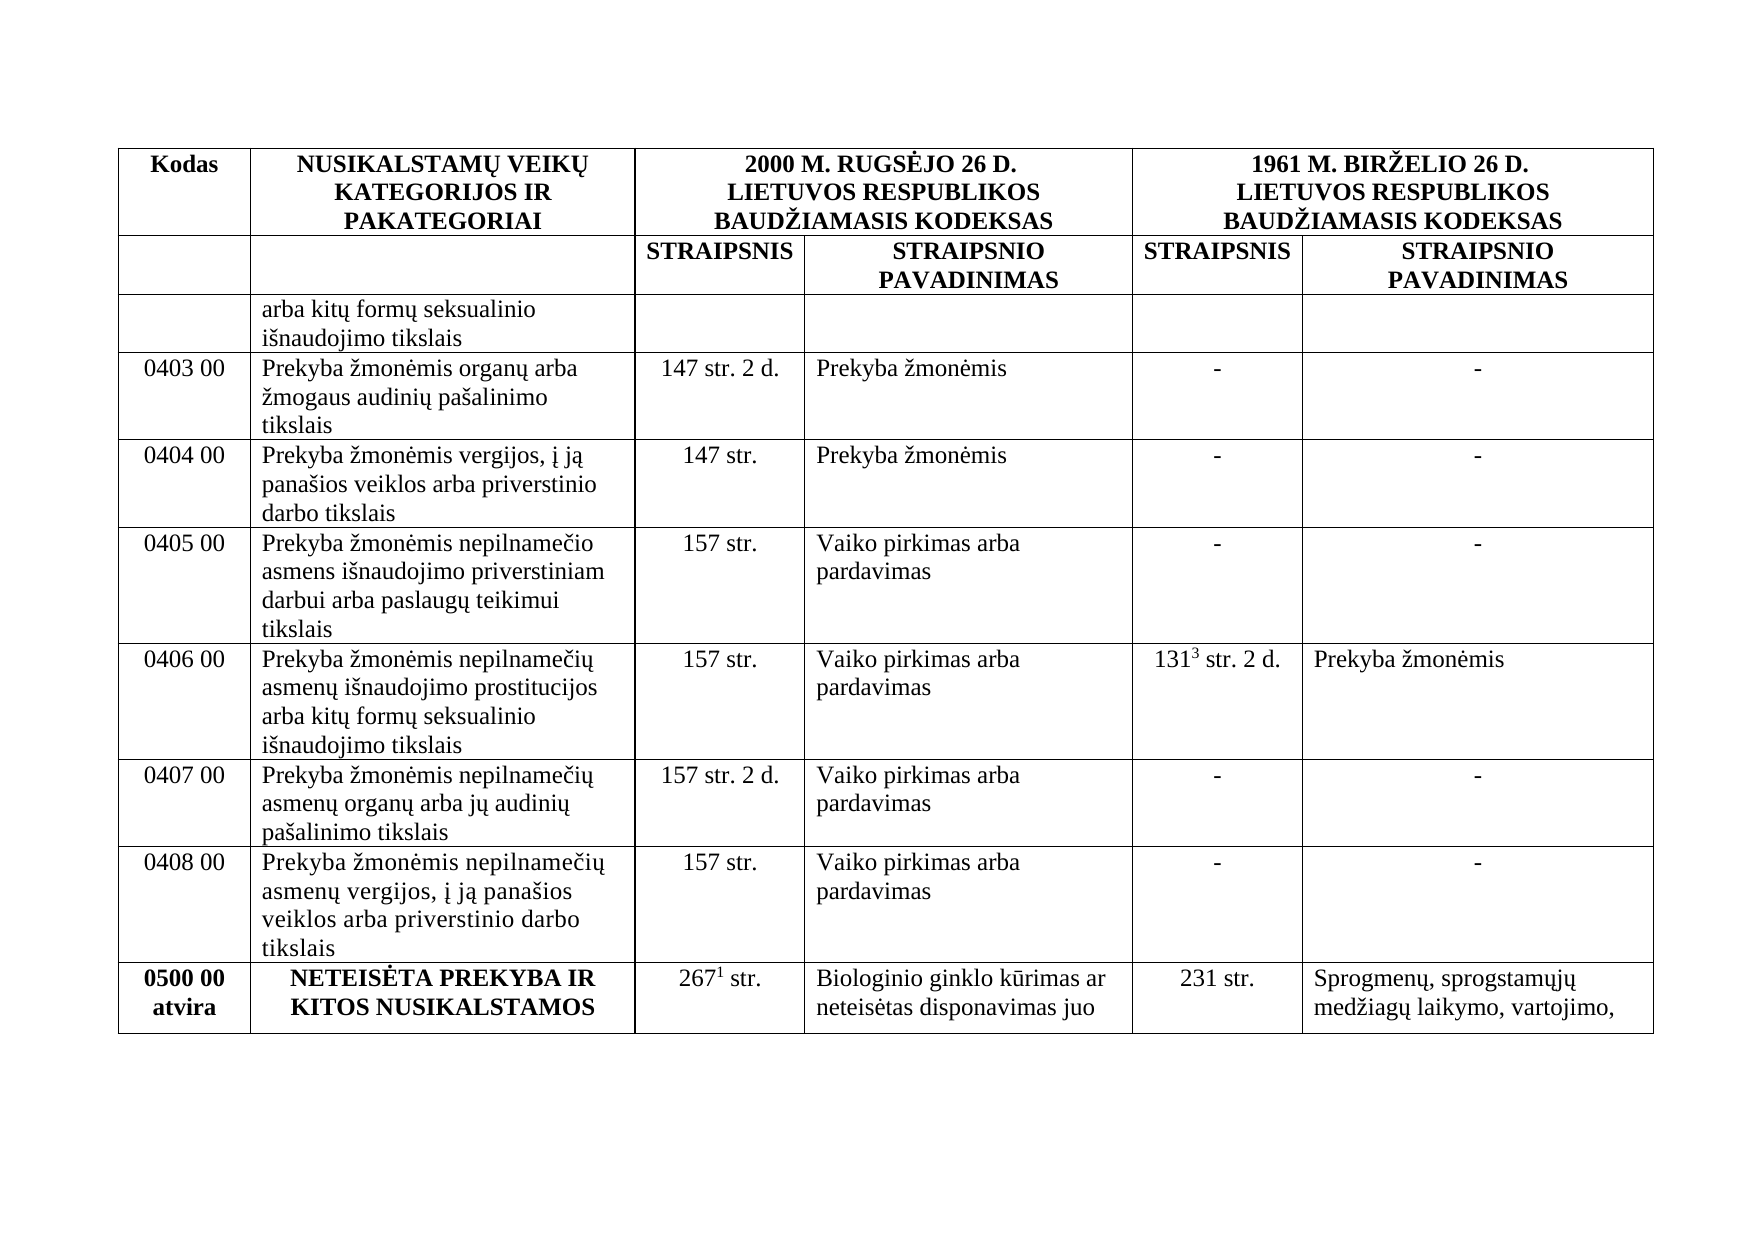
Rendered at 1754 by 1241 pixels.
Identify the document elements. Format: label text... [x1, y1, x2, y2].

table_cell 0404 00 [119, 440, 250, 527]
table_cell STRAIPSNIS [636, 236, 804, 293]
table_header Kodas [119, 149, 250, 235]
table_cell 157 str. [636, 644, 804, 759]
table_cell - [1133, 353, 1302, 439]
table_header 2000 M. RUGSĖJO 26 D. LIETUVOS RESPUBLIKOS BAUDŽIAMASIS KODEKSAS [636, 149, 1132, 235]
table_cell 0406 00 [119, 644, 250, 759]
table_cell Prekyba žmonėmis [805, 353, 1132, 439]
table_cell 0408 00 [119, 847, 250, 962]
table_cell - [1133, 528, 1302, 643]
table_cell - [1303, 528, 1653, 643]
table_cell 147 str. 2 d. [636, 353, 804, 439]
table_cell 0405 00 [119, 528, 250, 643]
table_cell NETEISĖTA PREKYBA IR KITOS NUSIKALSTAMOS [251, 963, 634, 1032]
table_cell [1133, 295, 1302, 352]
table_cell 0500 00 atvira [119, 963, 250, 1032]
table_cell - [1303, 847, 1653, 962]
table_cell - [1303, 760, 1653, 846]
table_cell Prekyba žmonėmis organų arba žmogaus audinių pašalinimo tikslais [251, 353, 634, 439]
table_cell [119, 236, 250, 293]
table_cell Vaiko pirkimas arba pardavimas [805, 847, 1132, 962]
table_cell Prekyba žmonėmis nepilnamečių asmenų išnaudojimo prostitucijos arba kitų formų seksualinio išnaudojimo tikslais [251, 644, 634, 759]
table_cell 157 str. 2 d. [636, 760, 804, 846]
table_cell [1303, 295, 1653, 352]
table_cell Vaiko pirkimas arba pardavimas [805, 528, 1132, 643]
table_cell [636, 295, 804, 352]
table_header 1961 M. BIRŽELIO 26 D. LIETUVOS RESPUBLIKOS BAUDŽIAMASIS KODEKSAS [1133, 149, 1653, 235]
table_cell [251, 236, 634, 293]
table_cell - [1303, 353, 1653, 439]
table_cell Prekyba žmonėmis nepilnamečių asmenų vergijos, į ją panašios veiklos arba priverstinio darbo tikslais [251, 847, 634, 962]
table_cell 147 str. [636, 440, 804, 527]
table_cell Prekyba žmonėmis nepilnamečio asmens išnaudojimo priverstiniam darbui arba paslaugų teikimui tikslais [251, 528, 634, 643]
table_cell Prekyba žmonėmis vergijos, į ją panašios veiklos arba priverstinio darbo tikslais [251, 440, 634, 527]
table_cell 157 str. [636, 528, 804, 643]
table_cell Biologinio ginklo kūrimas ar neteisėtas disponavimas juo [805, 963, 1132, 1032]
table_cell - [1133, 847, 1302, 962]
table_cell 1313 str. 2 d. [1133, 644, 1302, 759]
table_cell - [1133, 440, 1302, 527]
table_cell STRAIPSNIO PAVADINIMAS [1303, 236, 1653, 293]
table_cell arba kitų formų seksualinio išnaudojimo tikslais [251, 295, 634, 352]
table_cell 0407 00 [119, 760, 250, 846]
table_cell Prekyba žmonėmis [1303, 644, 1653, 759]
table_cell - [1133, 760, 1302, 846]
table_cell Sprogmenų, sprogstamųjų medžiagų laikymo, vartojimo, [1303, 963, 1653, 1032]
table_cell Prekyba žmonėmis nepilnamečių asmenų organų arba jų audinių pašalinimo tikslais [251, 760, 634, 846]
table_cell [805, 295, 1132, 352]
table_cell STRAIPSNIS [1133, 236, 1302, 293]
table_cell Vaiko pirkimas arba pardavimas [805, 644, 1132, 759]
table_cell 2671 str. [636, 963, 804, 1032]
table_cell 231 str. [1133, 963, 1302, 1032]
table_cell Vaiko pirkimas arba pardavimas [805, 760, 1132, 846]
table_header NUSIKALSTAMŲ VEIKŲ KATEGORIJOS IR PAKATEGORIAI [251, 149, 634, 235]
table_cell Prekyba žmonėmis [805, 440, 1132, 527]
table_cell - [1303, 440, 1653, 527]
table_cell [119, 295, 250, 352]
table_cell 157 str. [636, 847, 804, 962]
table_cell STRAIPSNIO PAVADINIMAS [805, 236, 1132, 293]
table_cell 0403 00 [119, 353, 250, 439]
